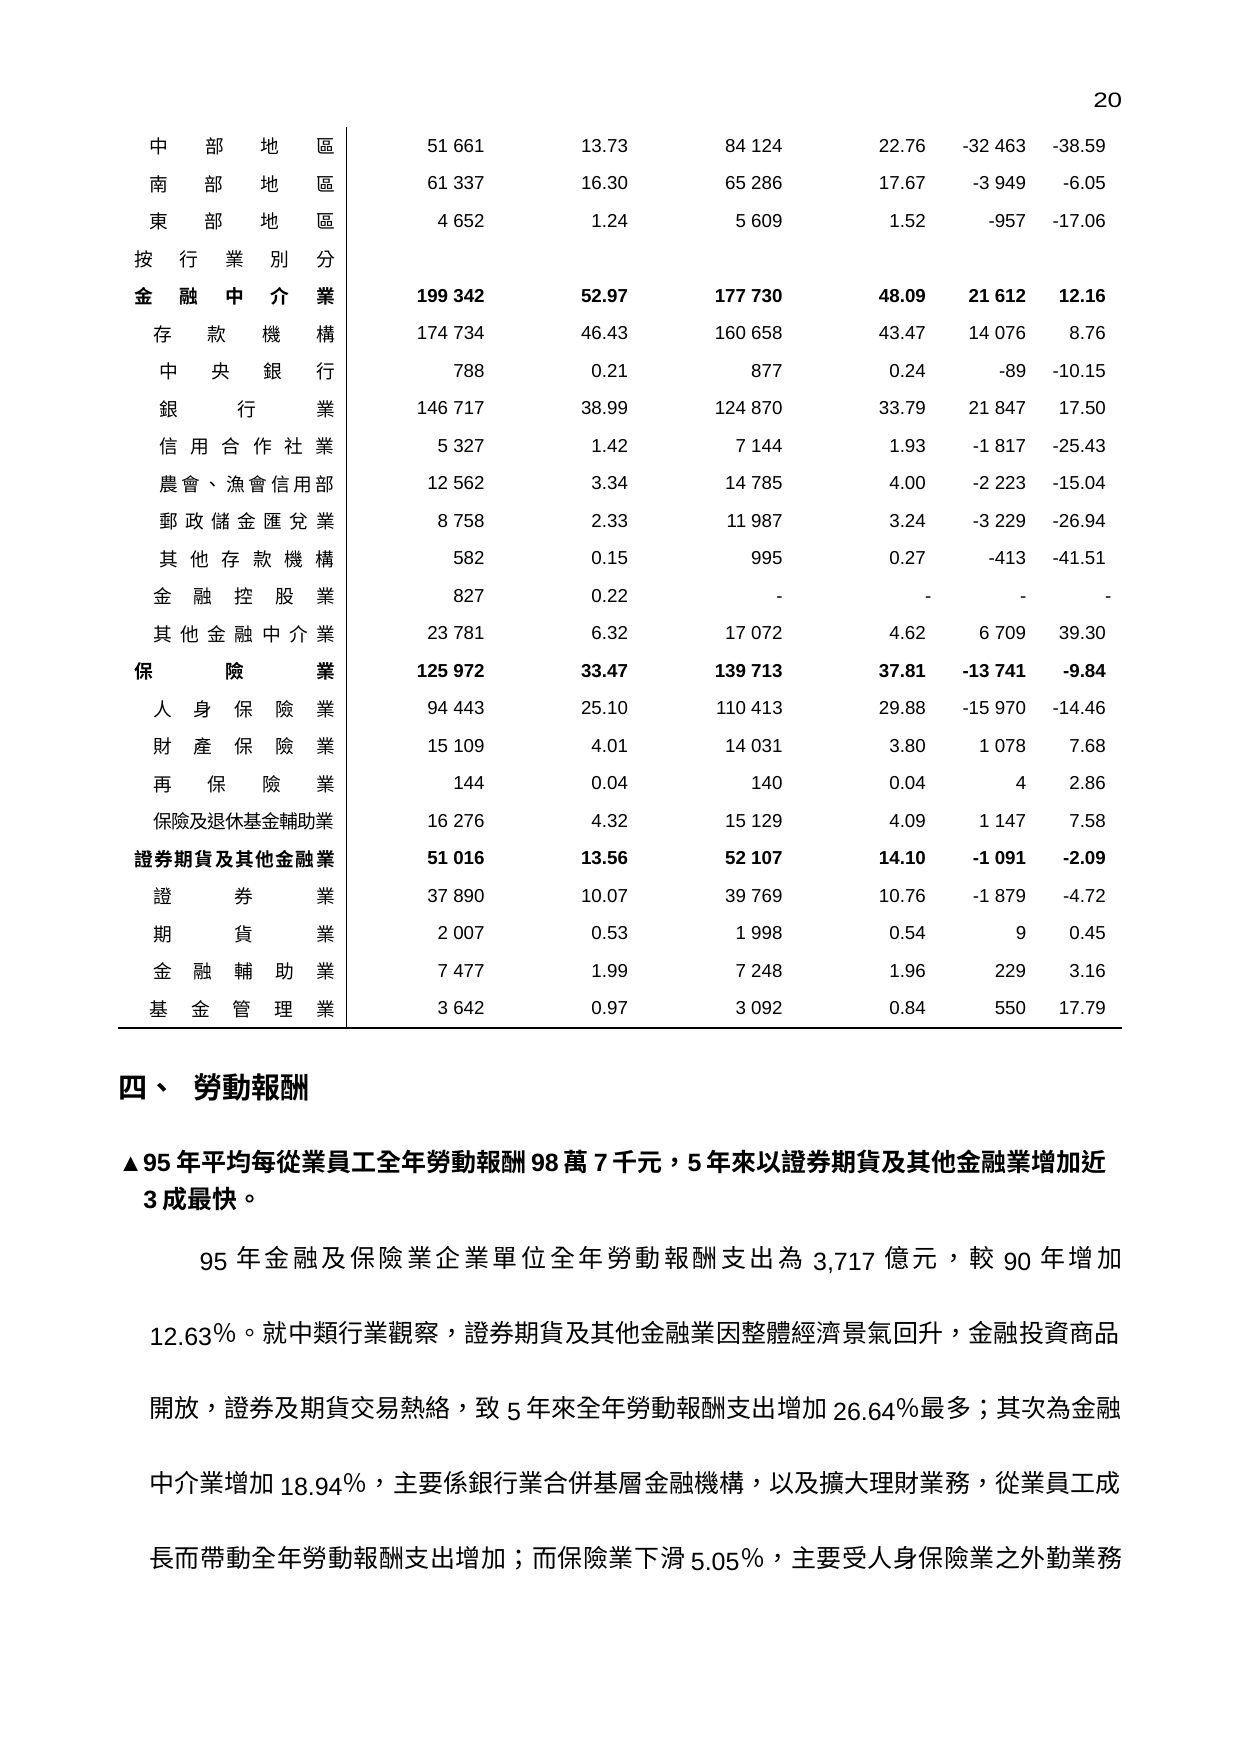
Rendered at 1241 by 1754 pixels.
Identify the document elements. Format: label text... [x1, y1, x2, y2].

table_cell 金融輔助業 [118, 952, 346, 989]
table_cell 7 477 [347, 952, 496, 989]
table_cell 788 [347, 352, 496, 389]
table_cell 146 717 [347, 390, 496, 427]
table_cell 37 890 [347, 877, 496, 914]
table_cell 51 661 [347, 127, 496, 164]
list 勞動報酬 [118, 1048, 1122, 1123]
table_cell 17.50 [1037, 390, 1122, 427]
table_cell -413 [942, 540, 1037, 577]
table_cell -10.15 [1037, 352, 1122, 389]
table_cell 南部地區 [118, 165, 346, 202]
table_cell -1 091 [942, 840, 1037, 877]
table_cell 1.52 [794, 202, 942, 239]
table_cell 33.79 [794, 390, 942, 427]
table_cell -9.84 [1037, 652, 1122, 689]
table_cell 22.76 [794, 127, 942, 164]
table_cell 0.54 [794, 915, 942, 952]
table_cell 中央銀行 [118, 352, 346, 389]
table_cell 7.58 [1037, 802, 1122, 839]
table_cell [347, 240, 496, 277]
table_cell 14 785 [644, 465, 793, 502]
table_cell 14 076 [942, 315, 1037, 352]
table_cell [794, 240, 942, 277]
table_cell 金融控股業 [118, 577, 346, 614]
table_cell -13 741 [942, 652, 1037, 689]
table_cell 14 031 [644, 727, 793, 764]
table_cell 郵政儲金匯兌業 [118, 502, 346, 539]
table_cell 0.21 [496, 352, 644, 389]
table_cell 2 007 [347, 915, 496, 952]
table_cell 52 107 [644, 840, 793, 877]
table_cell 3.16 [1037, 952, 1122, 989]
table_cell 144 [347, 765, 496, 802]
table_cell 12.16 [1037, 277, 1122, 314]
table_cell 15 129 [644, 802, 793, 839]
table_cell 10.76 [794, 877, 942, 914]
table_cell 38.99 [496, 390, 644, 427]
table_cell 877 [644, 352, 793, 389]
table_cell -1 879 [942, 877, 1037, 914]
table_cell 0.45 [1037, 915, 1122, 952]
table_cell 37.81 [794, 652, 942, 689]
table_cell 0.84 [794, 990, 942, 1027]
table_cell -32 463 [942, 127, 1037, 164]
table_cell 0.27 [794, 540, 942, 577]
table_cell 基金管理業 [118, 990, 346, 1027]
table_cell 15 109 [347, 727, 496, 764]
table_cell 110 413 [644, 690, 793, 727]
table_cell 125 972 [347, 652, 496, 689]
table_cell 4.62 [794, 615, 942, 652]
table_cell -957 [942, 202, 1037, 239]
table_cell 0.22 [496, 577, 644, 614]
table_cell 29.88 [794, 690, 942, 727]
table_cell -38.59 [1037, 127, 1122, 164]
table_cell - [794, 577, 942, 614]
table_cell 43.47 [794, 315, 942, 352]
table_cell 160 658 [644, 315, 793, 352]
table_cell - [1037, 577, 1122, 614]
table_cell 5 327 [347, 427, 496, 464]
table_cell 0.15 [496, 540, 644, 577]
table_cell 0.97 [496, 990, 644, 1027]
table_cell 0.04 [496, 765, 644, 802]
table_cell -15 970 [942, 690, 1037, 727]
table_cell 保險業 [118, 652, 346, 689]
table_cell 東部地區 [118, 202, 346, 239]
table_cell -2 223 [942, 465, 1037, 502]
table_cell 46.43 [496, 315, 644, 352]
table_cell 94 443 [347, 690, 496, 727]
table_cell 財產保險業 [118, 727, 346, 764]
table_cell 14.10 [794, 840, 942, 877]
table_cell 金融中介業 [118, 277, 346, 314]
table_cell 6 709 [942, 615, 1037, 652]
table_cell 4.09 [794, 802, 942, 839]
table_cell 39 769 [644, 877, 793, 914]
table_cell 9 [942, 915, 1037, 952]
table_cell 51 016 [347, 840, 496, 877]
table_cell -26.94 [1037, 502, 1122, 539]
table_cell 1 147 [942, 802, 1037, 839]
table_cell 0.24 [794, 352, 942, 389]
table_cell 65 286 [644, 165, 793, 202]
table_cell 229 [942, 952, 1037, 989]
table_cell 61 337 [347, 165, 496, 202]
table_cell -6.05 [1037, 165, 1122, 202]
table_cell 7 248 [644, 952, 793, 989]
table_cell 3.34 [496, 465, 644, 502]
table_cell 8.76 [1037, 315, 1122, 352]
table_cell 其他存款機構 [118, 540, 346, 577]
table_cell 33.47 [496, 652, 644, 689]
table_cell - [942, 577, 1037, 614]
table_cell 2.33 [496, 502, 644, 539]
table_cell 21 847 [942, 390, 1037, 427]
table_cell 人身保險業 [118, 690, 346, 727]
table_cell 3 642 [347, 990, 496, 1027]
table_cell 中部地區 [118, 127, 346, 164]
table_cell 13.56 [496, 840, 644, 877]
table_cell 再保險業 [118, 765, 346, 802]
table_cell 25.10 [496, 690, 644, 727]
table_cell 7.68 [1037, 727, 1122, 764]
table_cell 3 092 [644, 990, 793, 1027]
table_cell 5 609 [644, 202, 793, 239]
table_cell -4.72 [1037, 877, 1122, 914]
table_cell 16 276 [347, 802, 496, 839]
table_cell 3.80 [794, 727, 942, 764]
table_cell 199 342 [347, 277, 496, 314]
table_cell 1.42 [496, 427, 644, 464]
table_cell 23 781 [347, 615, 496, 652]
table_cell 6.32 [496, 615, 644, 652]
table_cell 銀行業 [118, 390, 346, 427]
table_cell 17.67 [794, 165, 942, 202]
table_cell 存款機構 [118, 315, 346, 352]
table_cell 0.53 [496, 915, 644, 952]
table_cell [644, 240, 793, 277]
table_cell 7 144 [644, 427, 793, 464]
table_cell -1 817 [942, 427, 1037, 464]
table_cell 582 [347, 540, 496, 577]
table_cell 1 078 [942, 727, 1037, 764]
table_cell 1.96 [794, 952, 942, 989]
table_cell 39.30 [1037, 615, 1122, 652]
table_cell 827 [347, 577, 496, 614]
table_cell 8 758 [347, 502, 496, 539]
table_cell 農會、漁會信用部 [118, 465, 346, 502]
table_cell 177 730 [644, 277, 793, 314]
table_cell 17 072 [644, 615, 793, 652]
table_cell 證券業 [118, 877, 346, 914]
table_cell [1037, 240, 1122, 277]
table_cell 4 [942, 765, 1037, 802]
table_cell 期貨業 [118, 915, 346, 952]
table_cell 17.79 [1037, 990, 1122, 1027]
table_cell 1.99 [496, 952, 644, 989]
table_cell [942, 240, 1037, 277]
table_cell -14.46 [1037, 690, 1122, 727]
table_cell 按行業別分 [118, 240, 346, 277]
table_cell 84 124 [644, 127, 793, 164]
table_cell 48.09 [794, 277, 942, 314]
table_cell 1.24 [496, 202, 644, 239]
table_cell 10.07 [496, 877, 644, 914]
table_cell 4.00 [794, 465, 942, 502]
table_cell -17.06 [1037, 202, 1122, 239]
table_cell -89 [942, 352, 1037, 389]
table_cell 1 998 [644, 915, 793, 952]
table_cell 信用合作社業 [118, 427, 346, 464]
table_cell 139 713 [644, 652, 793, 689]
table_cell 4.01 [496, 727, 644, 764]
table_cell 16.30 [496, 165, 644, 202]
table_cell 13.73 [496, 127, 644, 164]
table_cell 995 [644, 540, 793, 577]
table_cell 550 [942, 990, 1037, 1027]
table_cell 12 562 [347, 465, 496, 502]
table_cell [496, 240, 644, 277]
table_cell -3 229 [942, 502, 1037, 539]
table_cell 52.97 [496, 277, 644, 314]
table_cell -2.09 [1037, 840, 1122, 877]
table_cell 0.04 [794, 765, 942, 802]
table_cell 21 612 [942, 277, 1037, 314]
text ▲95年平均每從業員工全年勞動報酬98萬7千元，5年來以證券期貨及其他金融業增加近3成最快。 [118, 1142, 1122, 1217]
table_cell 3.24 [794, 502, 942, 539]
table_cell -3 949 [942, 165, 1037, 202]
table_cell - [644, 577, 793, 614]
table_cell 4.32 [496, 802, 644, 839]
table_cell 4 652 [347, 202, 496, 239]
table_cell 其他金融中介業 [118, 615, 346, 652]
table_cell 保險及退休基金輔助業 [118, 802, 346, 839]
table_cell 2.86 [1037, 765, 1122, 802]
table_cell 124 870 [644, 390, 793, 427]
table_cell 1.93 [794, 427, 942, 464]
table_cell -25.43 [1037, 427, 1122, 464]
text 95年金融及保險業企業單位全年勞動報酬支出為3,717億元，較90年增加12.63％。就中類行業觀察，證券期貨及其他金融業因整體經濟景氣回升，金融投資商品開放，證券及期貨交易熱絡，致5年來全年勞動報酬支出增加26.64％最多；其次為金融中介業增加18.94％，主要係銀行業合併基層金融機構，以及擴大理財業務，從業員工成長而帶動全年勞動報酬支出增加；而保險業下滑5.05％，主要受人身保險業之外勤業務 [149, 1224, 1122, 1599]
table_cell 140 [644, 765, 793, 802]
table_cell 174 734 [347, 315, 496, 352]
table_cell -15.04 [1037, 465, 1122, 502]
table_cell 11 987 [644, 502, 793, 539]
table_cell 證券期貨及其他金融業 [118, 840, 346, 877]
table_cell -41.51 [1037, 540, 1122, 577]
